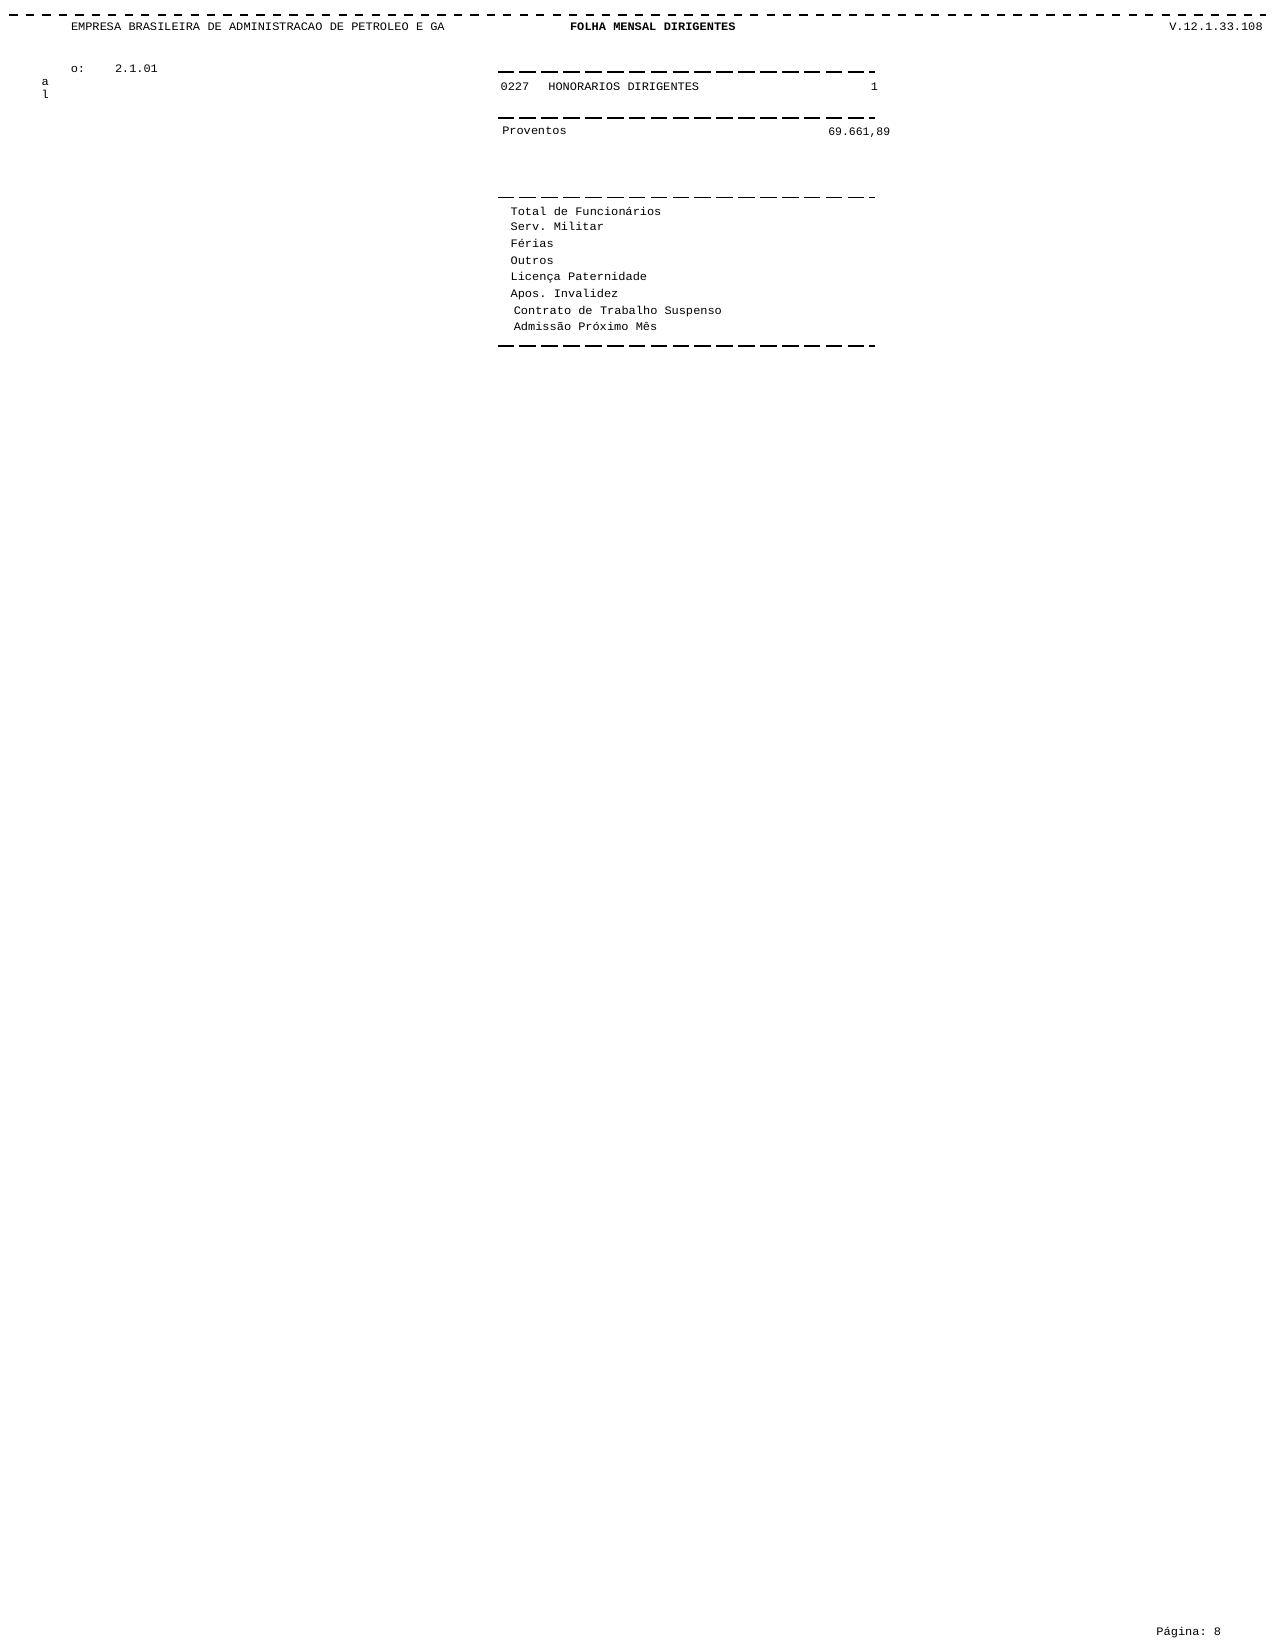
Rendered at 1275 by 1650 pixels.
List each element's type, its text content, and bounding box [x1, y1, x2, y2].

text Seção: 2.1.01 [71, 63, 102, 76]
table_cell [775, 219, 875, 236]
table_cell [775, 236, 875, 252]
table_cell Apos. Invalidez [498, 286, 775, 302]
table_cell [498, 93, 775, 117]
table_cell [775, 319, 875, 345]
table_cell Proventos [498, 117, 775, 139]
table_cell Contrato de Trabalho Suspenso [498, 302, 775, 319]
table_cell Outros [498, 252, 775, 269]
table_cell [775, 197, 875, 219]
table_cell Férias [498, 236, 775, 252]
table_cell [775, 172, 875, 197]
table_cell [775, 302, 875, 319]
table_cell Total de Funcionários [498, 197, 775, 219]
table_header 1 [775, 71, 875, 93]
table_cell [498, 155, 775, 172]
table_cell [498, 139, 775, 155]
table_cell 69.661,89 [775, 117, 875, 139]
table_cell [775, 139, 875, 155]
table_cell [498, 172, 775, 197]
table_cell [775, 286, 875, 302]
table_cell Licença Paternidade [498, 269, 775, 286]
table_cell Admissão Próximo Mês [498, 319, 775, 345]
table_cell [775, 252, 875, 269]
table_header 0227 HONORARIOS DIRIGENTES [498, 71, 775, 93]
table_cell [775, 93, 875, 117]
table_cell [775, 269, 875, 286]
table_cell Serv. Militar [498, 219, 775, 236]
table_cell [775, 155, 875, 172]
